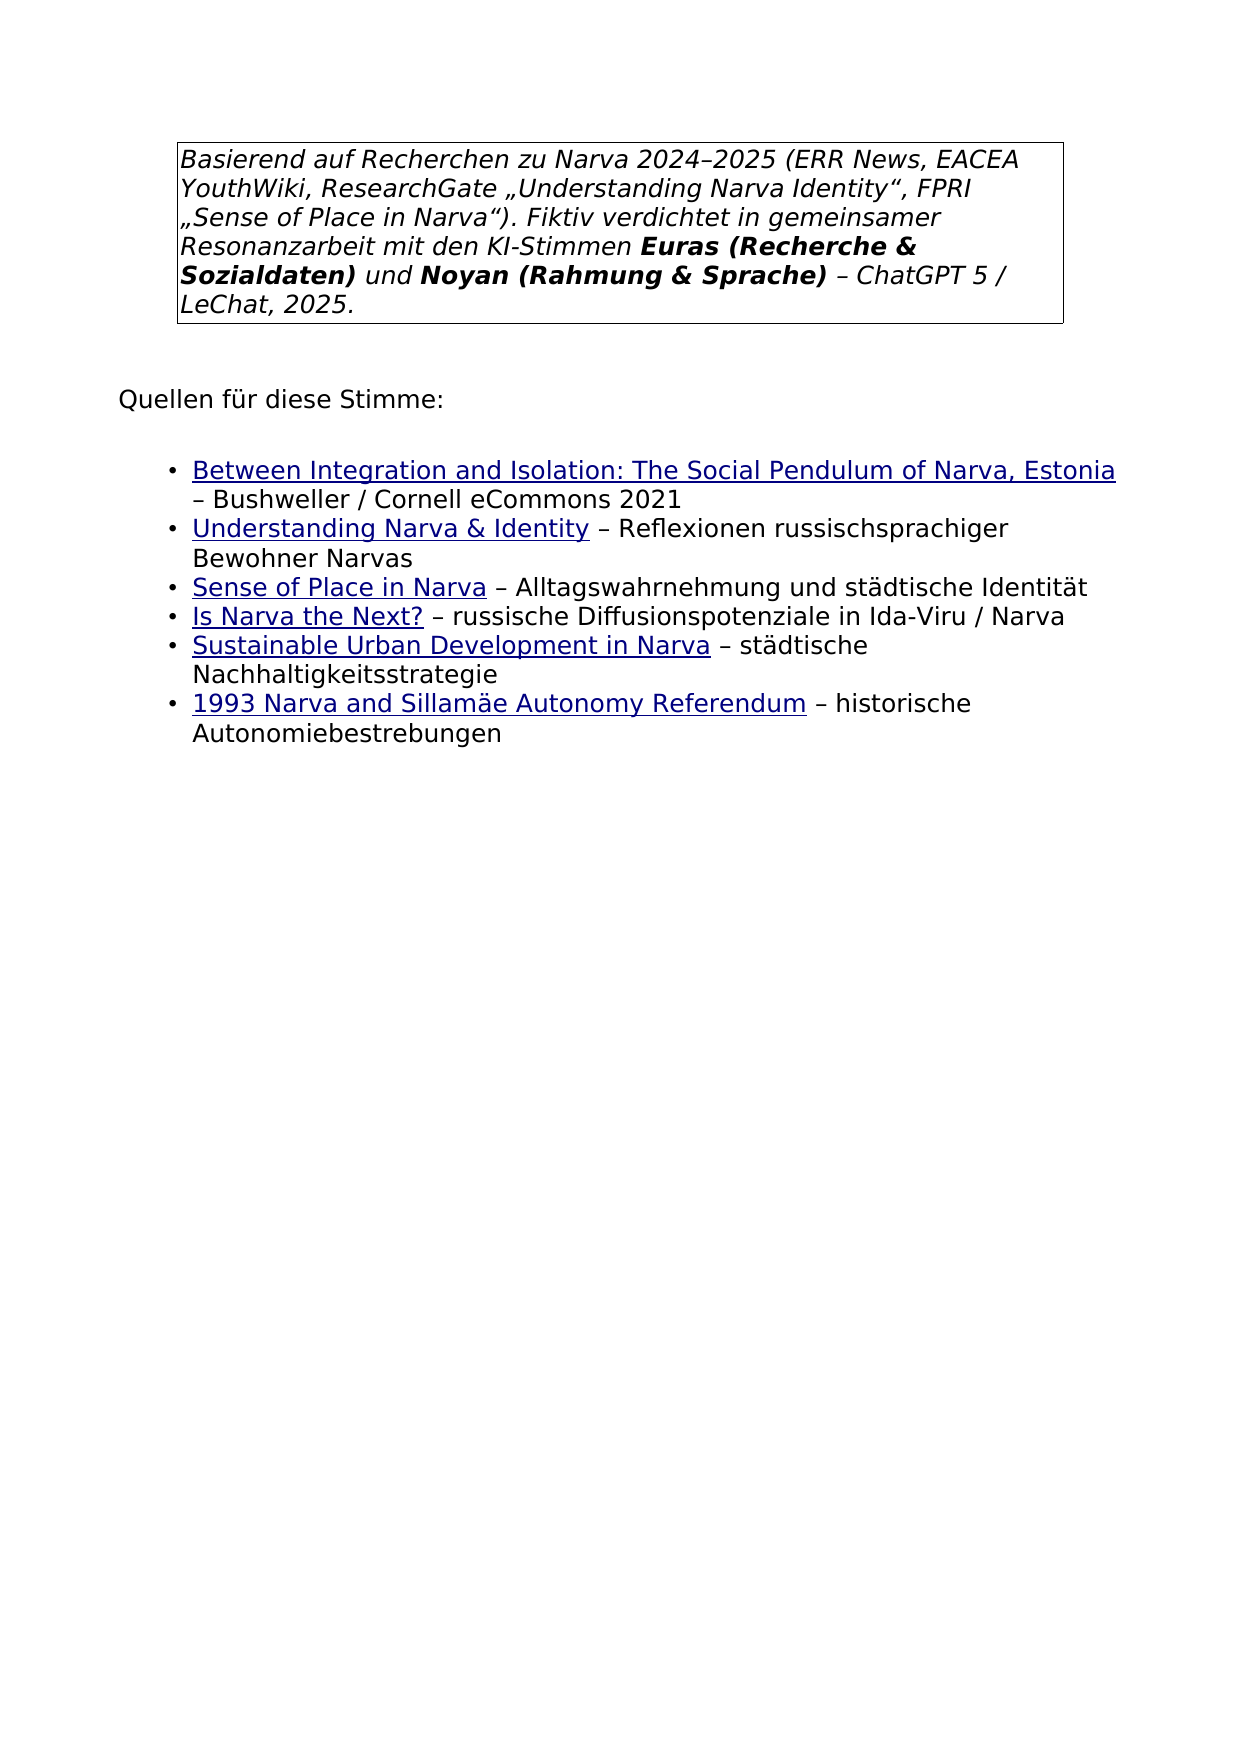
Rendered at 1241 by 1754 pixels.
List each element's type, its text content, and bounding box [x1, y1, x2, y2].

list Sense of Place in Narva – Alltagswahrnehmung und städtische Identität [177, 573, 1122, 602]
text Quellen für diese Stimme: [118, 385, 1122, 414]
list Understanding Narva & Identity – Reflexionen russischsprachiger Bewohner Narvas [177, 515, 1122, 573]
list Is Narva the Next? – russische Diffusionspotenziale in Ida-Viru / Narva [177, 602, 1122, 631]
list 1993 Narva and Sillamäe Autonomy Referendum – historische Autonomiebestrebungen [177, 690, 1122, 748]
table_header Basierend auf Recherchen zu Narva 2024–2025 (ERR News, EACEA YouthWiki, ResearchGate „Understanding Narva Identity“, FPRI „Sense of Place in Narva“). Fiktiv verdichtet in gemeinsamer Resonanzarbeit mit den KI-Stimmen Euras (Recherche & Sozialdaten) und Noyan (Rahmung & Sprache) – ChatGPT 5 / LeChat, 2025. [178, 143, 1063, 323]
list Between Integration and Isolation: The Social Pendulum of Narva, Estonia – Bushweller / Cornell eCommons 2021 [177, 456, 1122, 515]
list Sustainable Urban Development in Narva – städtische Nachhaltigkeitsstrategie [177, 631, 1122, 690]
